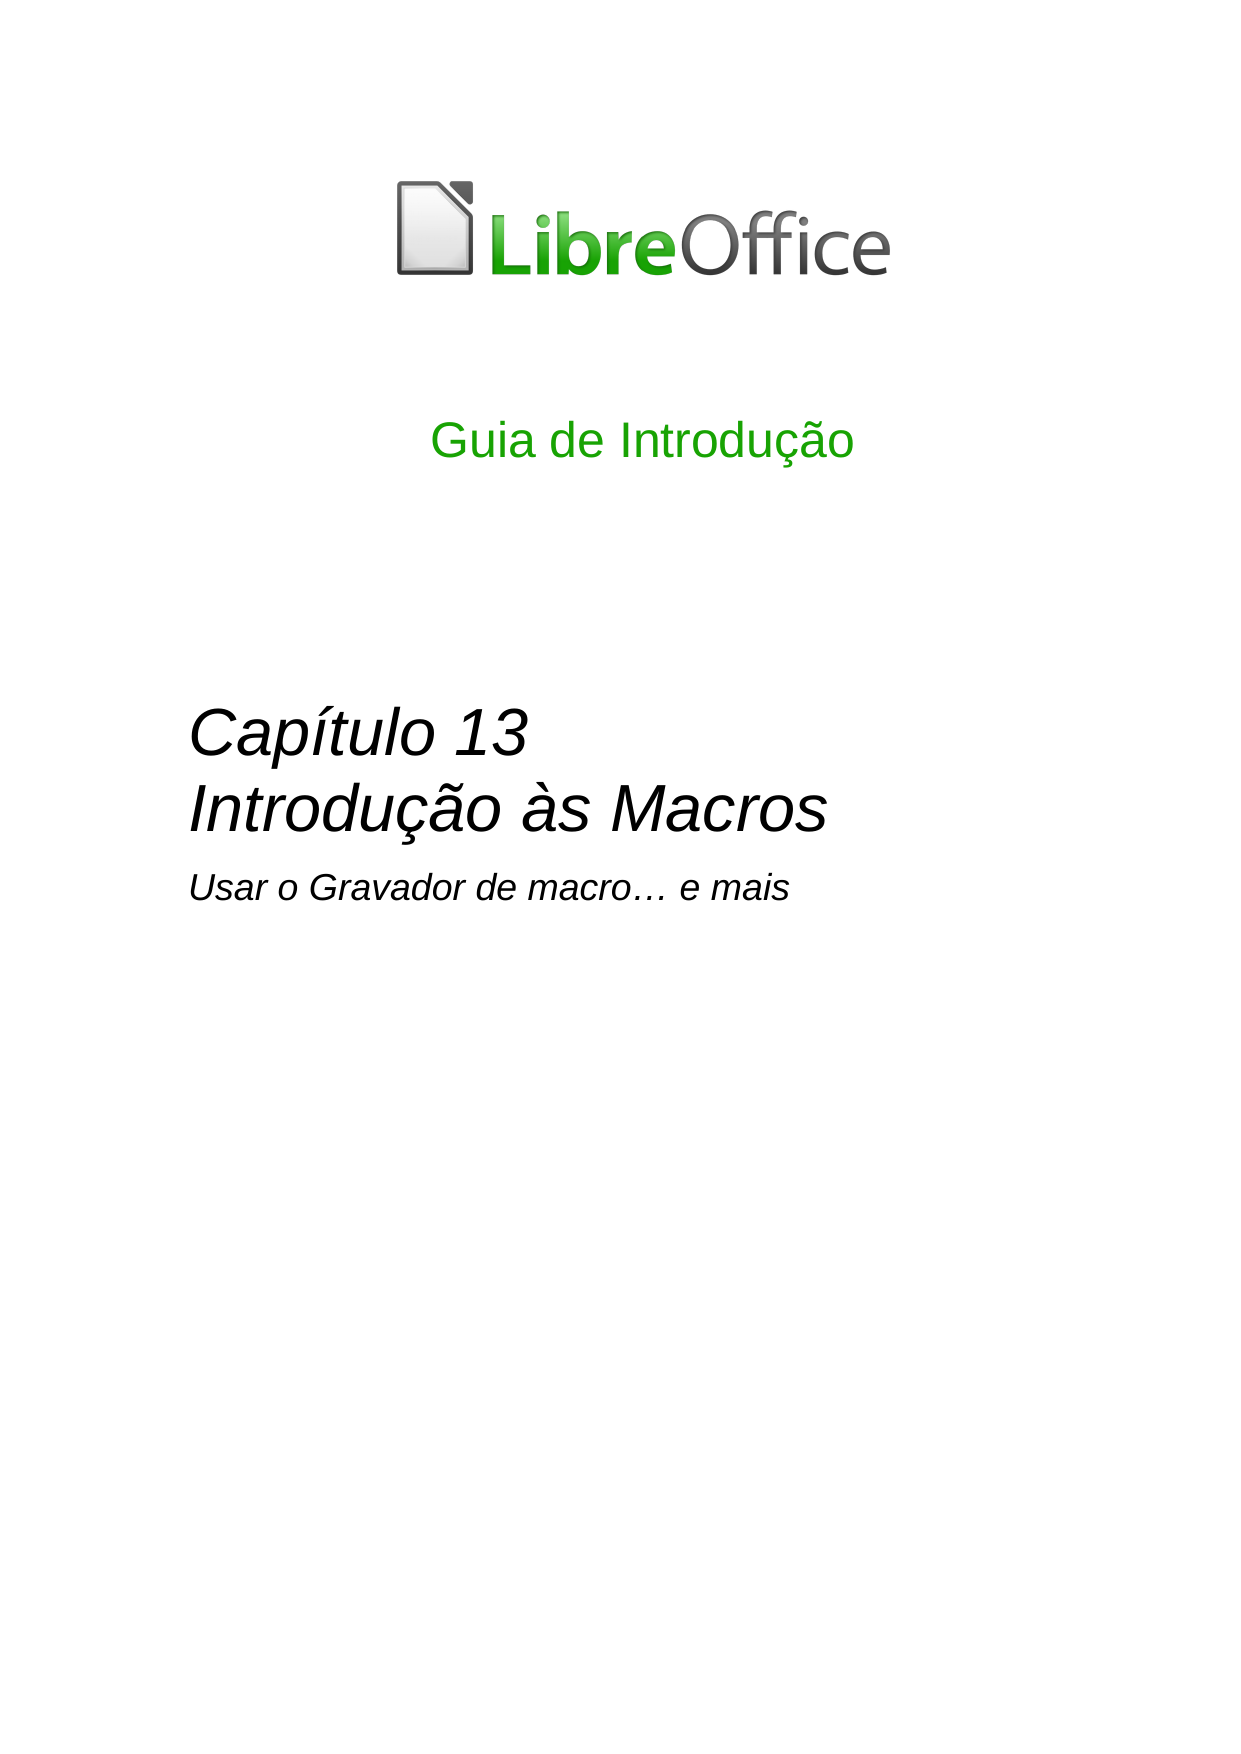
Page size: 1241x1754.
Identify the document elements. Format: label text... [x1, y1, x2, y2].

subtitle Usar o Gravador de macro… e mais [188, 866, 1098, 909]
picture [392, 177, 893, 282]
title Capítulo 13 Introdução às Macros [188, 693, 1098, 846]
text Guia de Introdução [188, 410, 1098, 468]
